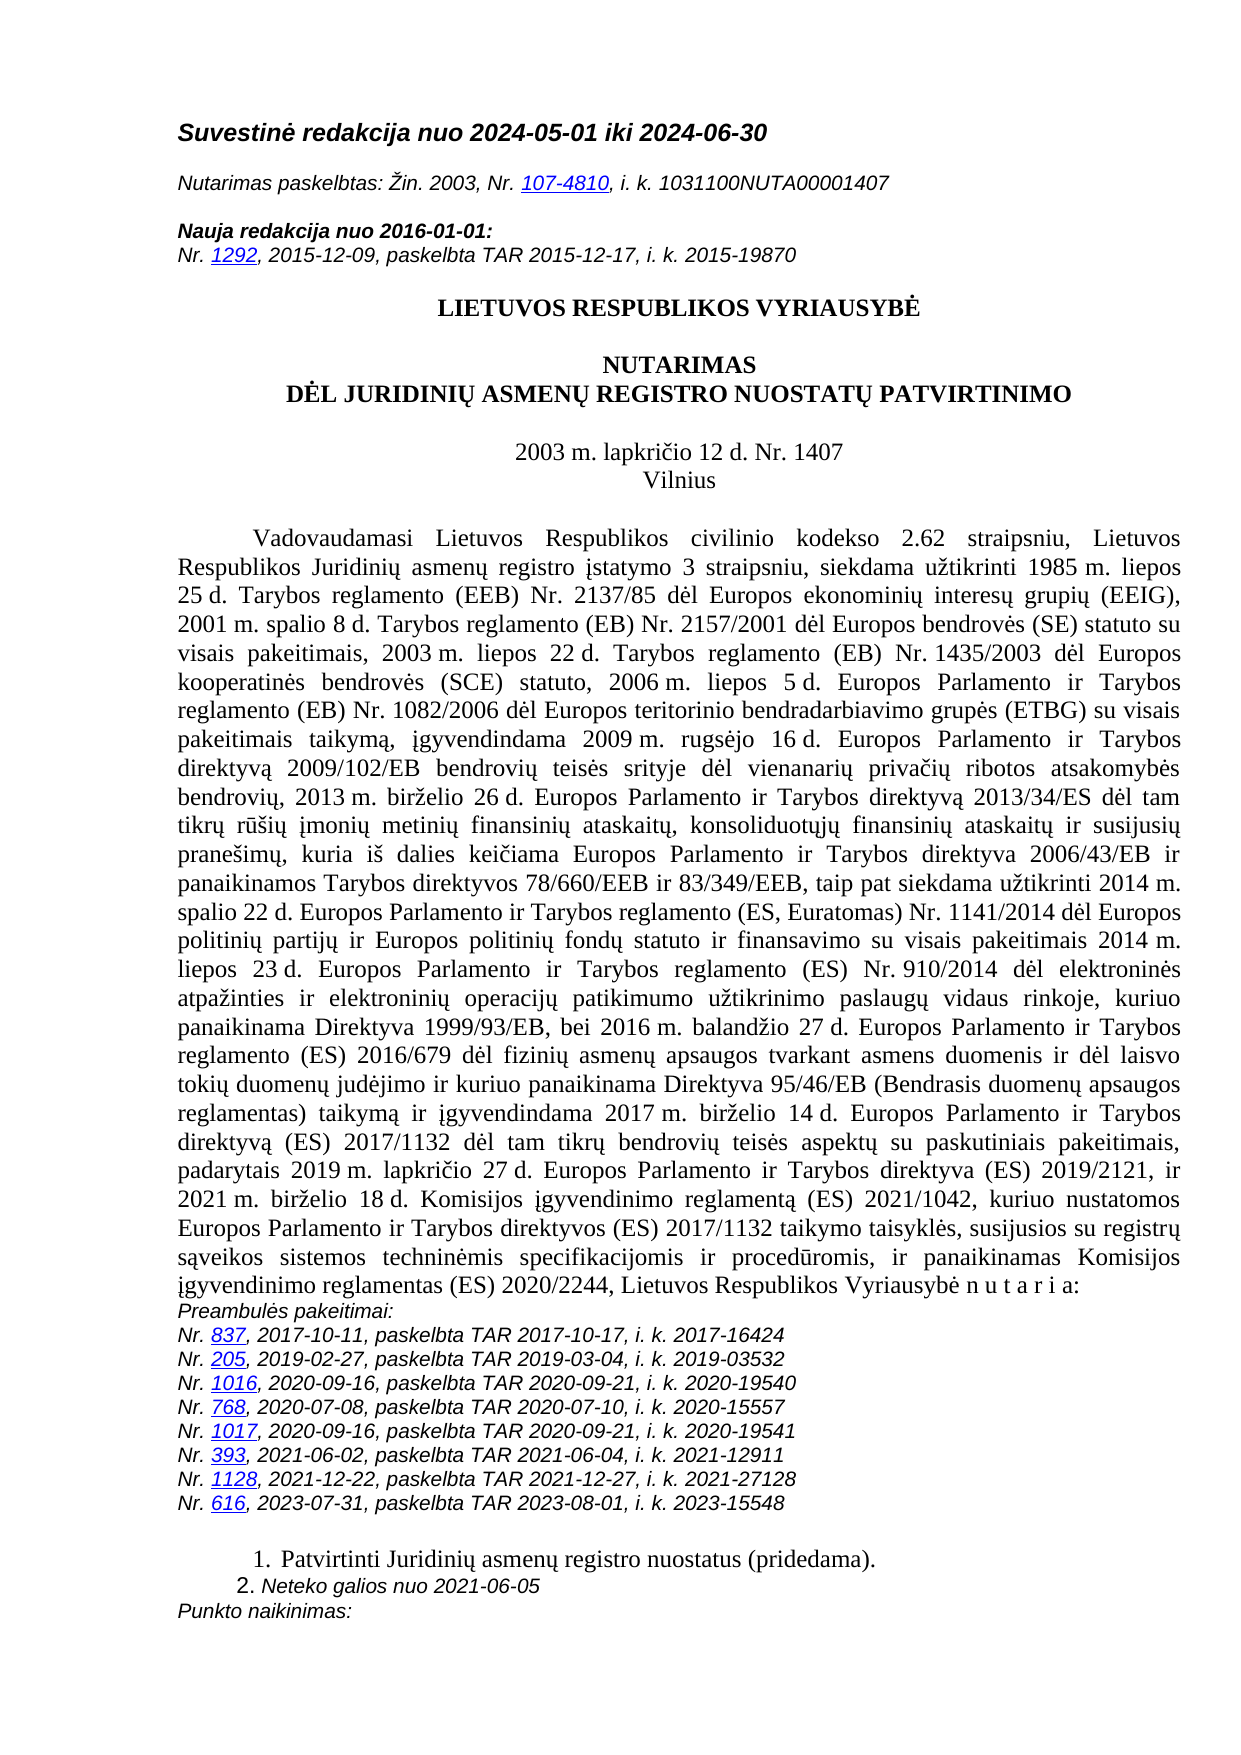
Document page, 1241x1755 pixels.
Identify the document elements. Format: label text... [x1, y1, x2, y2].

text Nr. 1017, 2020-09-16, paskelbta TAR 2020-09-21, i. k. 2020-19541 [177, 1419, 1181, 1443]
text Vilnius [177, 466, 1181, 494]
text Vadovaudamasi Lietuvos Respublikos civilinio kodekso 2.62 straipsniu, Lietuvos Respublikos Juridinių asmenų registro įstatymo 3 straipsniu, siekdama užtikrinti 1985 m. liepos 25 d. Tarybos reglamento (EEB) Nr. 2137/85 dėl Europos ekonominių interesų grupių (EEIG), 2001 m. spalio 8 d. Tarybos reglamento (EB) Nr. 2157/2001 dėl Europos bendrovės (SE) statuto su visais pakeitimais, 2003 m. liepos 22 d. Tarybos reglamento (EB) Nr. 1435/2003 dėl Europos kooperatinės bendrovės (SCE) statuto, 2006 m. liepos 5 d. Europos Parlamento ir Tarybos reglamento (EB) Nr. 1082/2006 dėl Europos teritorinio bendradarbiavimo grupės (ETBG) su visais pakeitimais taikymą, įgyvendindama 2009 m. rugsėjo 16 d. Europos Parlamento ir Tarybos direktyvą 2009/102/EB bendrovių teisės srityje dėl vienanarių privačių ribotos atsakomybės bendrovių, 2013 m. birželio 26 d. Europos Parlamento ir Tarybos direktyvą 2013/34/ES dėl tam tikrų rūšių įmonių metinių finansinių ataskaitų, konsoliduotųjų finansinių ataskaitų ir susijusių pranešimų, kuria iš dalies keičiama Europos Parlamento ir Tarybos direktyva 2006/43/EB ir panaikinamos Tarybos direktyvos 78/660/EEB ir 83/349/EEB, taip pat siekdama užtikrinti 2014 m. spalio 22 d. Europos Parlamento ir Tarybos reglamento (ES, Euratomas) Nr. 1141/2014 dėl Europos politinių partijų ir Europos politinių fondų statuto ir finansavimo su visais pakeitimais 2014 m. liepos 23 d. Europos Parlamento ir Tarybos reglamento (ES) Nr. 910/2014 dėl elektroninės atpažinties ir elektroninių operacijų patikimumo užtikrinimo paslaugų vidaus rinkoje, kuriuo panaikinama Direktyva 1999/93/EB, bei 2016 m. balandžio 27 d. Europos Parlamento ir Tarybos reglamento (ES) 2016/679 dėl fizinių asmenų apsaugos tvarkant asmens duomenis ir dėl laisvo tokių duomenų judėjimo ir kuriuo panaikinama Direktyva 95/46/EB (Bendrasis duomenų apsaugos reglamentas) taikymą ir įgyvendindama 2017 m. birželio 14 d. Europos Parlamento ir Tarybos direktyvą (ES) 2017/1132 dėl tam tikrų bendrovių teisės aspektų su paskutiniais pakeitimais, padarytais 2019 m. lapkričio 27 d. Europos Parlamento ir Tarybos direktyva (ES) 2019/2121, ir 2021 m. birželio 18 d. Komisijos įgyvendinimo reglamentą (ES) 2021/1042, kuriuo nustatomos Europos Parlamento ir Tarybos direktyvos (ES) 2017/1132 taikymo taisyklės, susijusios su registrų sąveikos sistemos techninėmis specifikacijomis ir procedūromis, ir panaikinamas Komisijos įgyvendinimo reglamentas (ES) 2020/2244, Lietuvos Respublikos Vyriausybė nutaria: [177, 523, 1181, 1299]
text 2003 m. lapkričio 12 d. Nr. 1407 [177, 437, 1181, 466]
text Nr. 1128, 2021-12-22, paskelbta TAR 2021-12-27, i. k. 2021-27128 [177, 1467, 1181, 1491]
text Suvestinė redakcija nuo 2024-05-01 iki 2024-06-30 [177, 118, 1181, 147]
text Nr. 393, 2021-06-02, paskelbta TAR 2021-06-04, i. k. 2021-12911 [177, 1443, 1181, 1467]
text Nr. 1016, 2020-09-16, paskelbta TAR 2020-09-21, i. k. 2020-19540 [177, 1371, 1181, 1395]
text 1. Patvirtinti Juridinių asmenų registro nuostatus (pridedama). [177, 1544, 1181, 1572]
text Nr. 205, 2019-02-27, paskelbta TAR 2019-03-04, i. k. 2019-03532 [177, 1347, 1181, 1371]
text NUTARIMAS [177, 351, 1181, 379]
text Punkto naikinimas: [177, 1599, 1181, 1623]
text Nr. 616, 2023-07-31, paskelbta TAR 2023-08-01, i. k. 2023-15548 [177, 1491, 1181, 1515]
text DĖL JURIDINIŲ ASMENŲ REGISTRO NUOSTATŲ PATVIRTINIMO [177, 379, 1181, 408]
text LIETUVOS RESPUBLIKOS VYRIAUSYBĖ [177, 293, 1181, 322]
text Nutarimas paskelbtas: Žin. 2003, Nr. 107-4810, i. k. 1031100NUTA00001407 [177, 171, 1181, 195]
text Nr. 1292, 2015-12-09, paskelbta TAR 2015-12-17, i. k. 2015-19870 [177, 243, 1181, 267]
text 2. Neteko galios nuo 2021-06-05 [177, 1572, 1181, 1599]
text Nr. 837, 2017-10-11, paskelbta TAR 2017-10-17, i. k. 2017-16424 [177, 1323, 1181, 1347]
text Nauja redakcija nuo 2016-01-01: [177, 219, 1181, 243]
text Preambulės pakeitimai: [177, 1299, 1181, 1323]
text Nr. 768, 2020-07-08, paskelbta TAR 2020-07-10, i. k. 2020-15557 [177, 1395, 1181, 1419]
